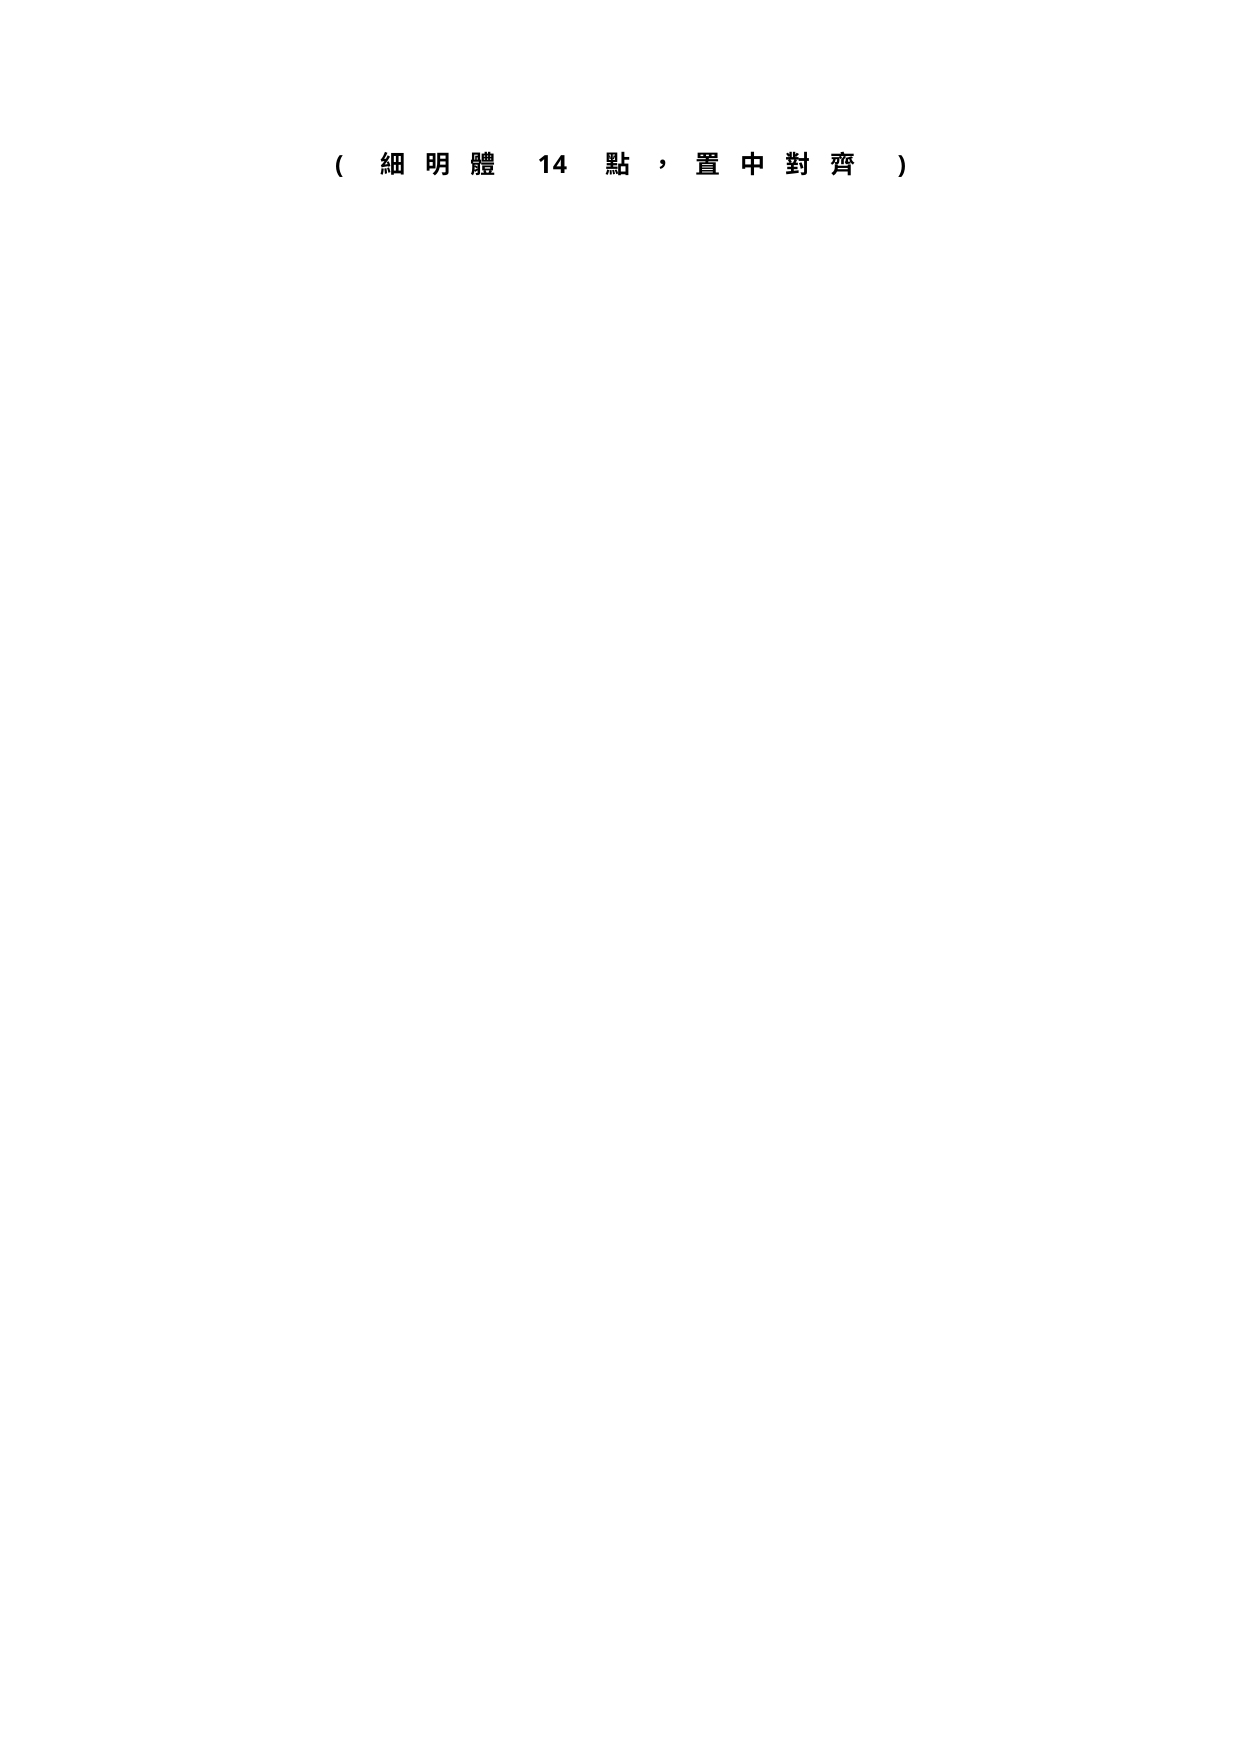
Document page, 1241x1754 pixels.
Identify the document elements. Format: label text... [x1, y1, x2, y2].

text (細明體14點，置中對齊) [110, 133, 1145, 191]
